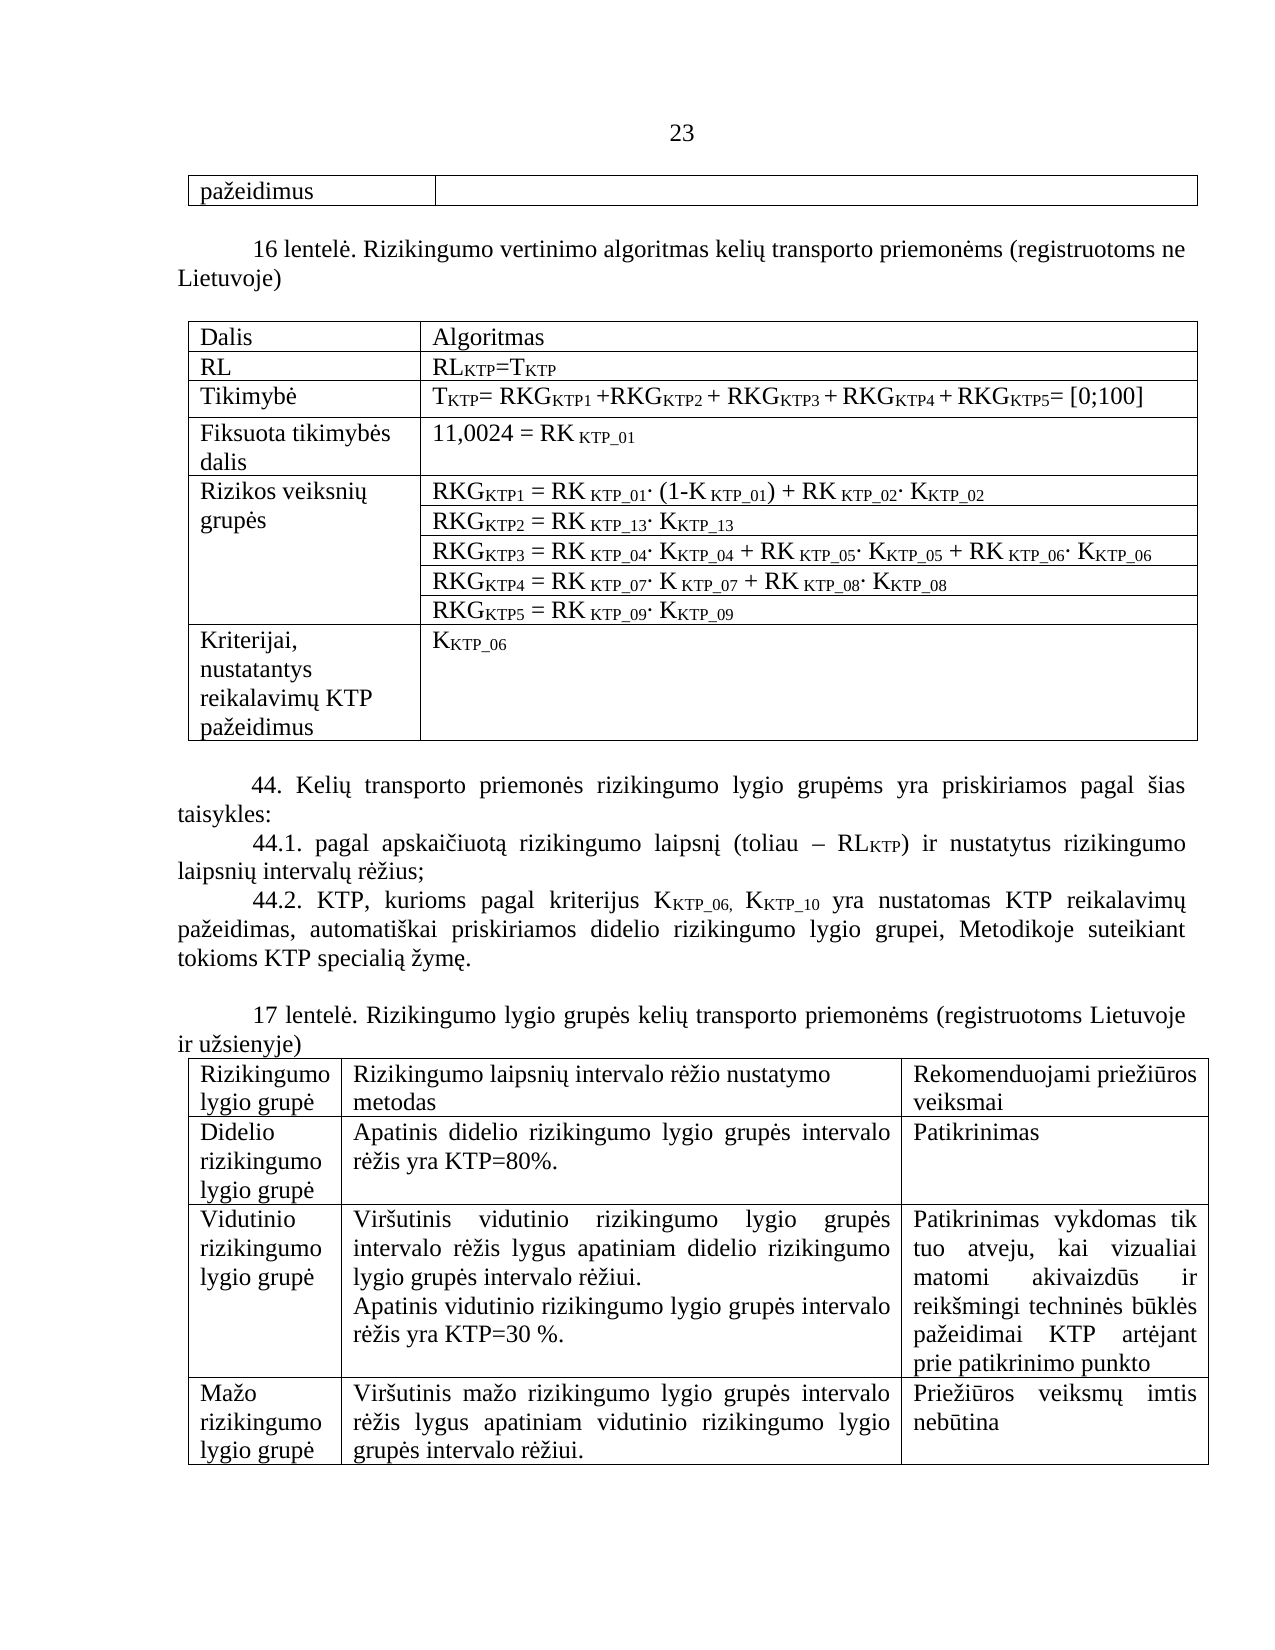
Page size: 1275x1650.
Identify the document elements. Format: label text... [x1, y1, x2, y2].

table_cell RKGKTP5 = RK KTP_09∙ KKTP_09 [421, 596, 1197, 624]
table_header Algoritmas [421, 322, 1197, 351]
table_cell RKGKTP2 = RK KTP_13∙ KKTP_13 [421, 506, 1197, 535]
table_cell Patikrinimas [902, 1117, 1208, 1203]
table_cell Rizikos veiksnių grupės [189, 476, 420, 624]
text 17 lentelė. Rizikingumo lygio grupės kelių transporto priemonėms (registruotoms Lietuvoje ir užsienyje) [177, 1000, 1186, 1058]
table_cell RKGKTP4 = RK KTP_07∙ K KTP_07 + RK KTP_08∙ KKTP_08 [421, 566, 1197, 594]
text 44. Kelių transporto priemonės rizikingumo lygio grupėms yra priskiriamos pagal šias taisykles: [177, 770, 1186, 828]
table_cell Priežiūros veiksmų imtis nebūtina [902, 1378, 1208, 1464]
text 44.1. pagal apskaičiuotą rizikingumo laipsnį (toliau – RLKTP) ir nustatytus rizikingumo laipsnių intervalų rėžius; [177, 828, 1186, 885]
table_cell Mažo rizikingumo lygio grupė [189, 1378, 341, 1464]
text 44.2. KTP, kurioms pagal kriterijus KKTP_06, KKTP_10 yra nustatomas KTP reikalavimų pažeidimas, automatiškai priskiriamos didelio rizikingumo lygio grupei, Metodikoje suteikiant tokioms KTP specialią žymę. [177, 885, 1186, 971]
table_cell Kriterijai, nustatantys reikalavimų KTP pažeidimus [189, 625, 420, 740]
text 16 lentelė. Rizikingumo vertinimo algoritmas kelių transporto priemonėms (registruotoms ne Lietuvoje) [177, 234, 1186, 292]
table_cell RKGKTP1 = RK KTP_01∙ (1-K KTP_01) + RK KTP_02∙ KKTP_02 [421, 476, 1197, 505]
table_header Dalis [189, 322, 420, 351]
table_cell [436, 176, 1197, 205]
table_cell 11,0024 = RK KTP_01 [421, 418, 1197, 475]
table_cell pažeidimus [189, 176, 435, 205]
table_cell KKTP_06 [421, 625, 1197, 740]
table_cell Tikimybė [189, 381, 420, 417]
table_cell Viršutinis mažo rizikingumo lygio grupės intervalo rėžis lygus apatiniam vidutinio rizikingumo lygio grupės intervalo rėžiui. [342, 1378, 901, 1464]
table_cell Viršutinis vidutinio rizikingumo lygio grupės intervalo rėžis lygus apatiniam didelio rizikingumo lygio grupės intervalo rėžiui. Apatinis vidutinio rizikingumo lygio grupės intervalo rėžis yra KTP=30 %. [342, 1205, 901, 1377]
table_cell Vidutinio rizikingumo lygio grupė [189, 1205, 341, 1377]
table_header Rizikingumo laipsnių intervalo rėžio nustatymo metodas [342, 1059, 901, 1116]
table_cell Didelio rizikingumo lygio grupė [189, 1117, 341, 1203]
table_cell Patikrinimas vykdomas tik tuo atveju, kai vizualiai matomi akivaizdūs ir reikšmingi techninės būklės pažeidimai KTP artėjant prie patikrinimo punkto [902, 1205, 1208, 1377]
table_cell Apatinis didelio rizikingumo lygio grupės intervalo rėžis yra KTP=80%. [342, 1117, 901, 1203]
table_cell RLKTP=TKTP [421, 352, 1197, 380]
table_header Rizikingumo lygio grupė [189, 1059, 341, 1116]
table_header Rekomenduojami priežiūros veiksmai [902, 1059, 1208, 1116]
table_cell RKGKTP3 = RK KTP_04∙ KKTP_04 + RK KTP_05∙ KKTP_05 + RK KTP_06∙ KKTP_06 [421, 536, 1197, 565]
table_cell RL [189, 352, 420, 380]
table_cell Fiksuota tikimybės dalis [189, 418, 420, 475]
table_cell TKTP= RKGKTP1 +RKGKTP2 + RKGKTP3 + RKGKTP4 + RKGKTP5= [0;100] [421, 381, 1197, 417]
